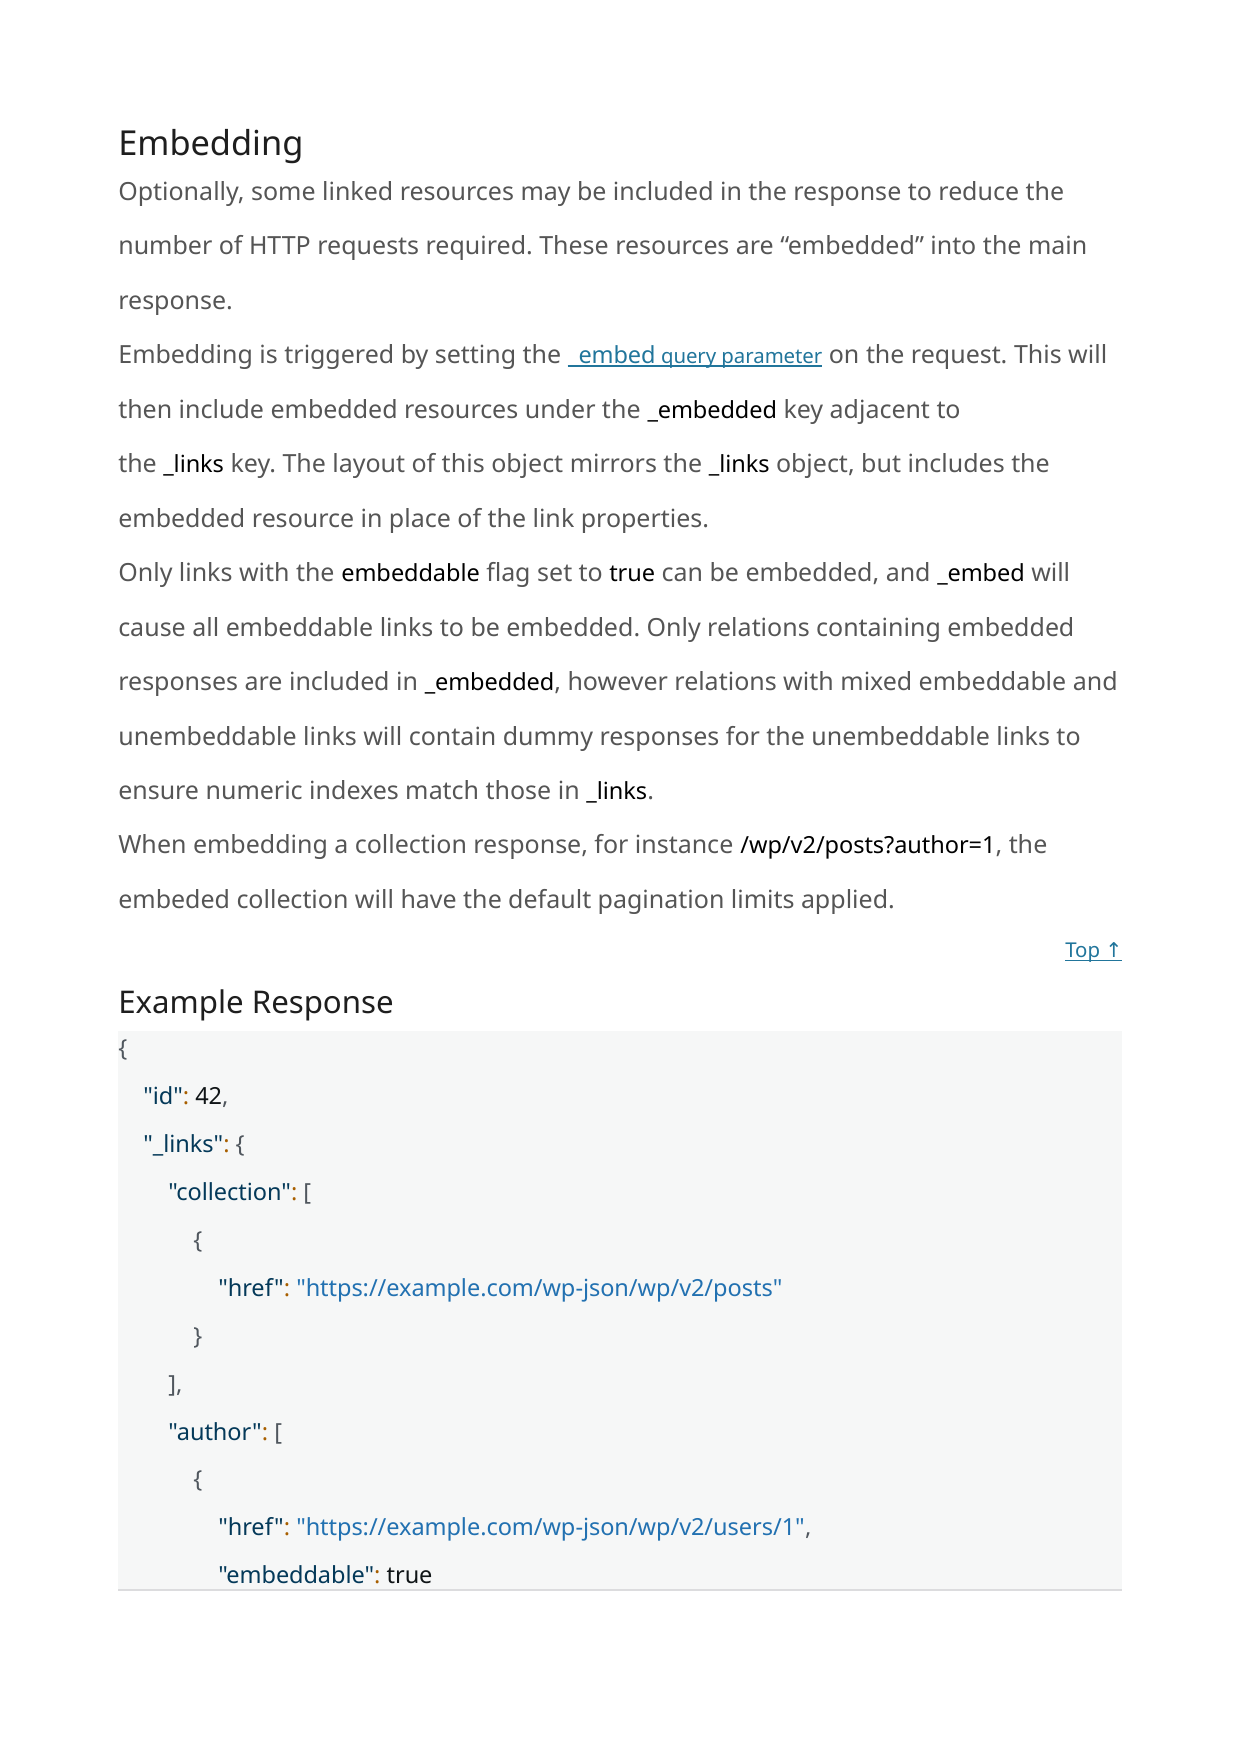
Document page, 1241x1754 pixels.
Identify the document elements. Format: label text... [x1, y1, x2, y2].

text { [118, 1223, 1122, 1255]
text "author": [ [118, 1415, 1122, 1447]
text Embedding is triggered by setting the _embed query parameter on the request. This will then include embedded resources under the _embedded key adjacent to the _links key. The layout of this object mirrors the _links object, but includes the embedded resource in place of the link properties. [118, 337, 1122, 534]
text Only links with the embeddable flag set to true can be embedded, and _embed will cause all embeddable links to be embedded. Only relations containing embedded responses are included in _embedded, however relations with mixed embeddable and unembeddable links will contain dummy responses for the unembeddable links to ensure numeric indexes match those in _links. [118, 555, 1122, 807]
subtitle Embedding [118, 118, 1122, 165]
text ], [118, 1367, 1122, 1399]
text "id": 42, [118, 1079, 1122, 1111]
text { [118, 1463, 1122, 1495]
text Top ↑ [118, 936, 1122, 964]
subtitle Example Response [118, 980, 1122, 1023]
text { [118, 1031, 1122, 1063]
text "href": "https://example.com/wp-json/wp/v2/users/1", [118, 1511, 1122, 1543]
text } [118, 1319, 1122, 1351]
text "embeddable": true [118, 1558, 1122, 1589]
text "href": "https://example.com/wp-json/wp/v2/posts" [118, 1271, 1122, 1303]
text When embedding a collection response, for instance /wp/v2/posts?author=1, the embeded collection will have the default pagination limits applied. [118, 827, 1122, 916]
text "_links": { [118, 1127, 1122, 1159]
text "collection": [ [118, 1175, 1122, 1207]
text Optionally, some linked resources may be included in the response to reduce the number of HTTP requests required. These resources are “embedded” into the main response. [118, 173, 1122, 316]
